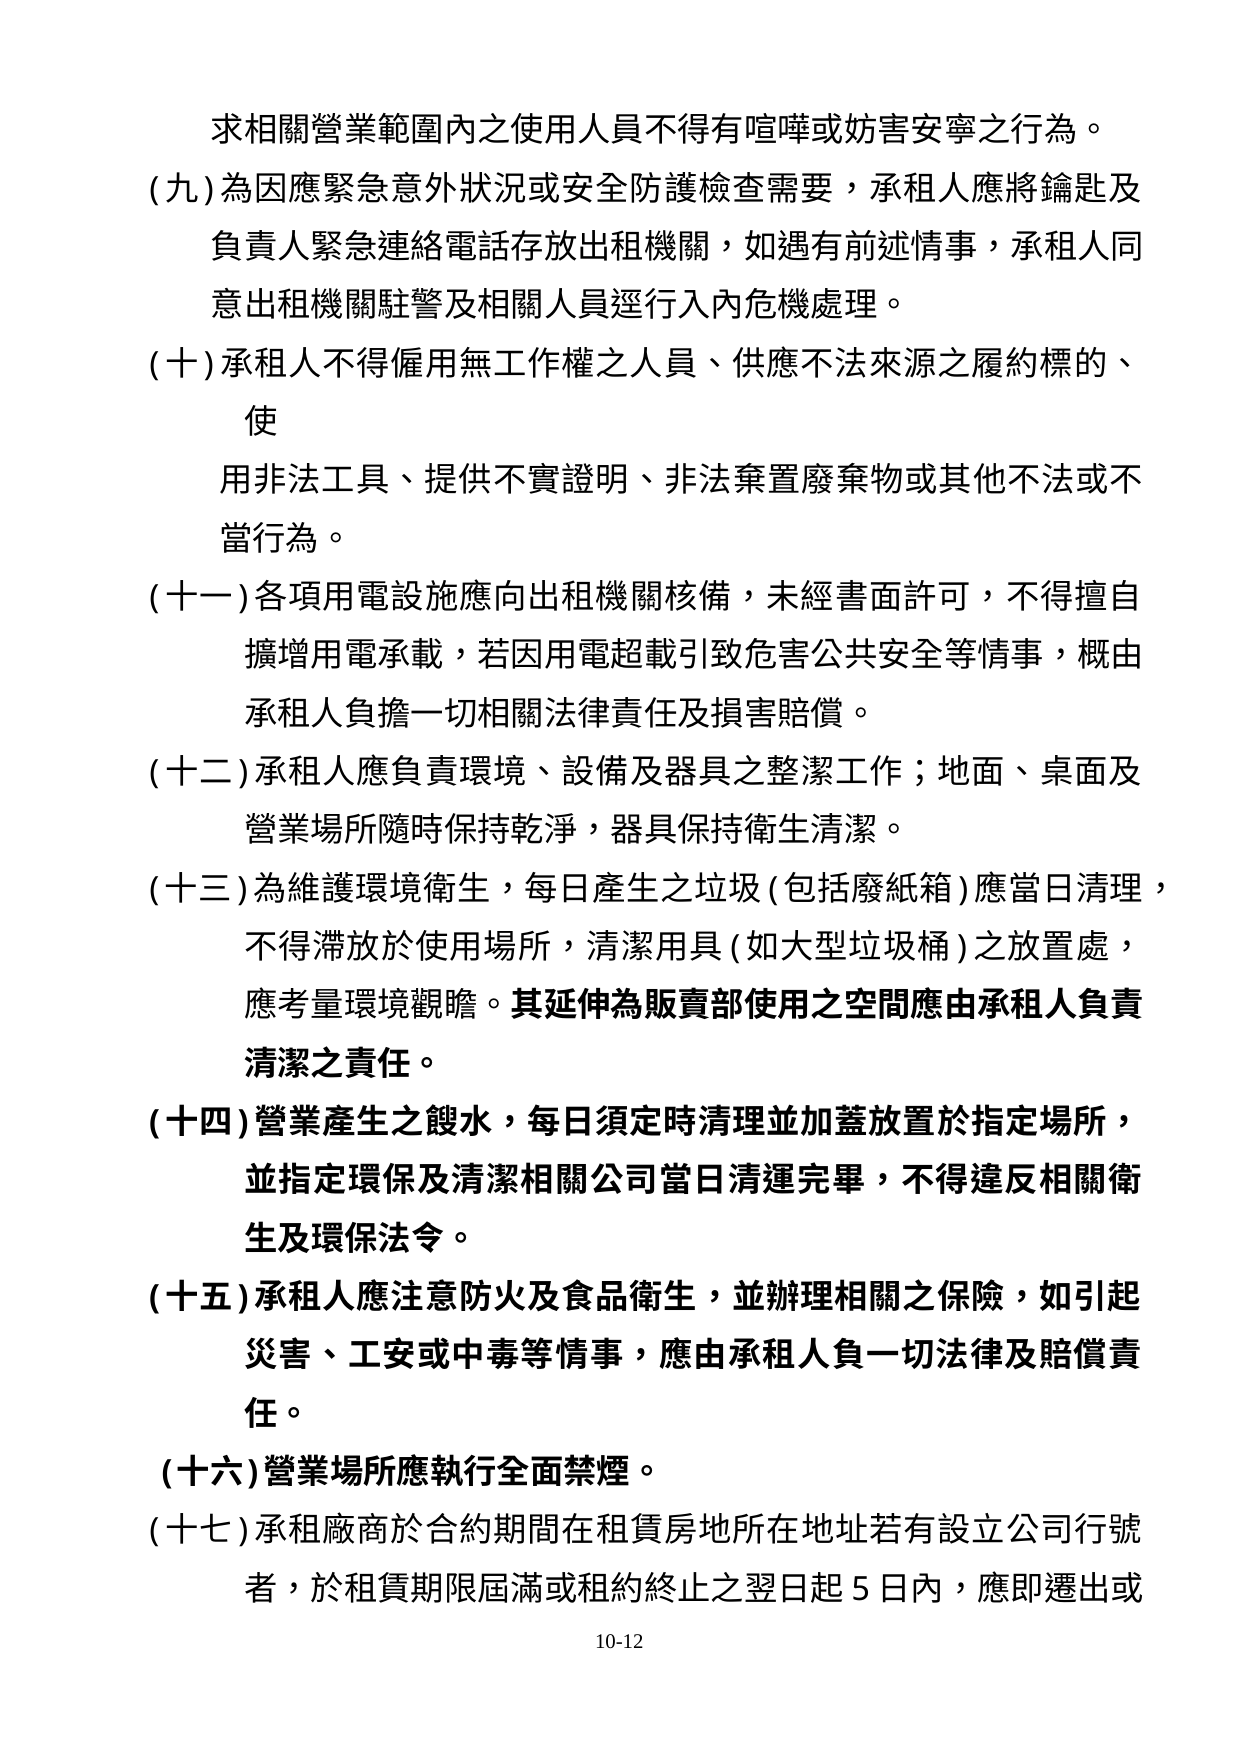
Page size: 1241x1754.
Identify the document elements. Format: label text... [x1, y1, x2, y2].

text (十五)承租人應注意防火及食品衛生，並辦理相關之保險，如引起災害、工安或中毒等情事，應由承租人負一切法律及賠償責任。 [144, 1262, 1144, 1437]
text (九)為因應緊急意外狀況或安全防護檢查需要，承租人應將鑰匙及負責人緊急連絡電話存放出租機關，如遇有前述情事，承租人同意出租機關駐警及相關人員逕行入內危機處理。 [144, 153, 1144, 328]
text (十一)各項用電設施應向出租機關核備，未經書面許可，不得擅自擴增用電承載，若因用電超載引致危害公共安全等情事，概由承租人負擔一切相關法律責任及損害賠償。 [144, 562, 1144, 737]
text 用非法工具、提供不實證明、非法棄置廢棄物或其他不法或不當行為。 [219, 445, 1144, 562]
text (十六)營業場所應執行全面禁煙。 [106, 1437, 1144, 1495]
text (十七)承租廠商於合約期間在租賃房地所在地址若有設立公司行號者，於租賃期限屆滿或租約終止之翌日起5日內，應即遷出或 [144, 1495, 1144, 1612]
text 求相關營業範圍內之使用人員不得有喧嘩或妨害安寧之行為。 [144, 95, 1144, 153]
text (十三)為維護環境衛生，每日產生之垃圾(包括廢紙箱)應當日清理，不得滯放於使用場所，清潔用具(如大型垃圾桶)之放置處，應考量環境觀瞻。其延伸為販賣部使用之空間應由承租人負責清潔之責任。 [144, 853, 1144, 1087]
text (十四)營業產生之餿水，每日須定時清理並加蓋放置於指定場所，並指定環保及清潔相關公司當日清運完畢，不得違反相關衛生及環保法令。 [144, 1087, 1144, 1262]
text (十二)承租人應負責環境、設備及器具之整潔工作；地面、桌面及營業場所隨時保持乾淨，器具保持衛生清潔。 [144, 737, 1144, 853]
text (十)承租人不得僱用無工作權之人員、供應不法來源之履約標的、使 [144, 328, 1144, 445]
